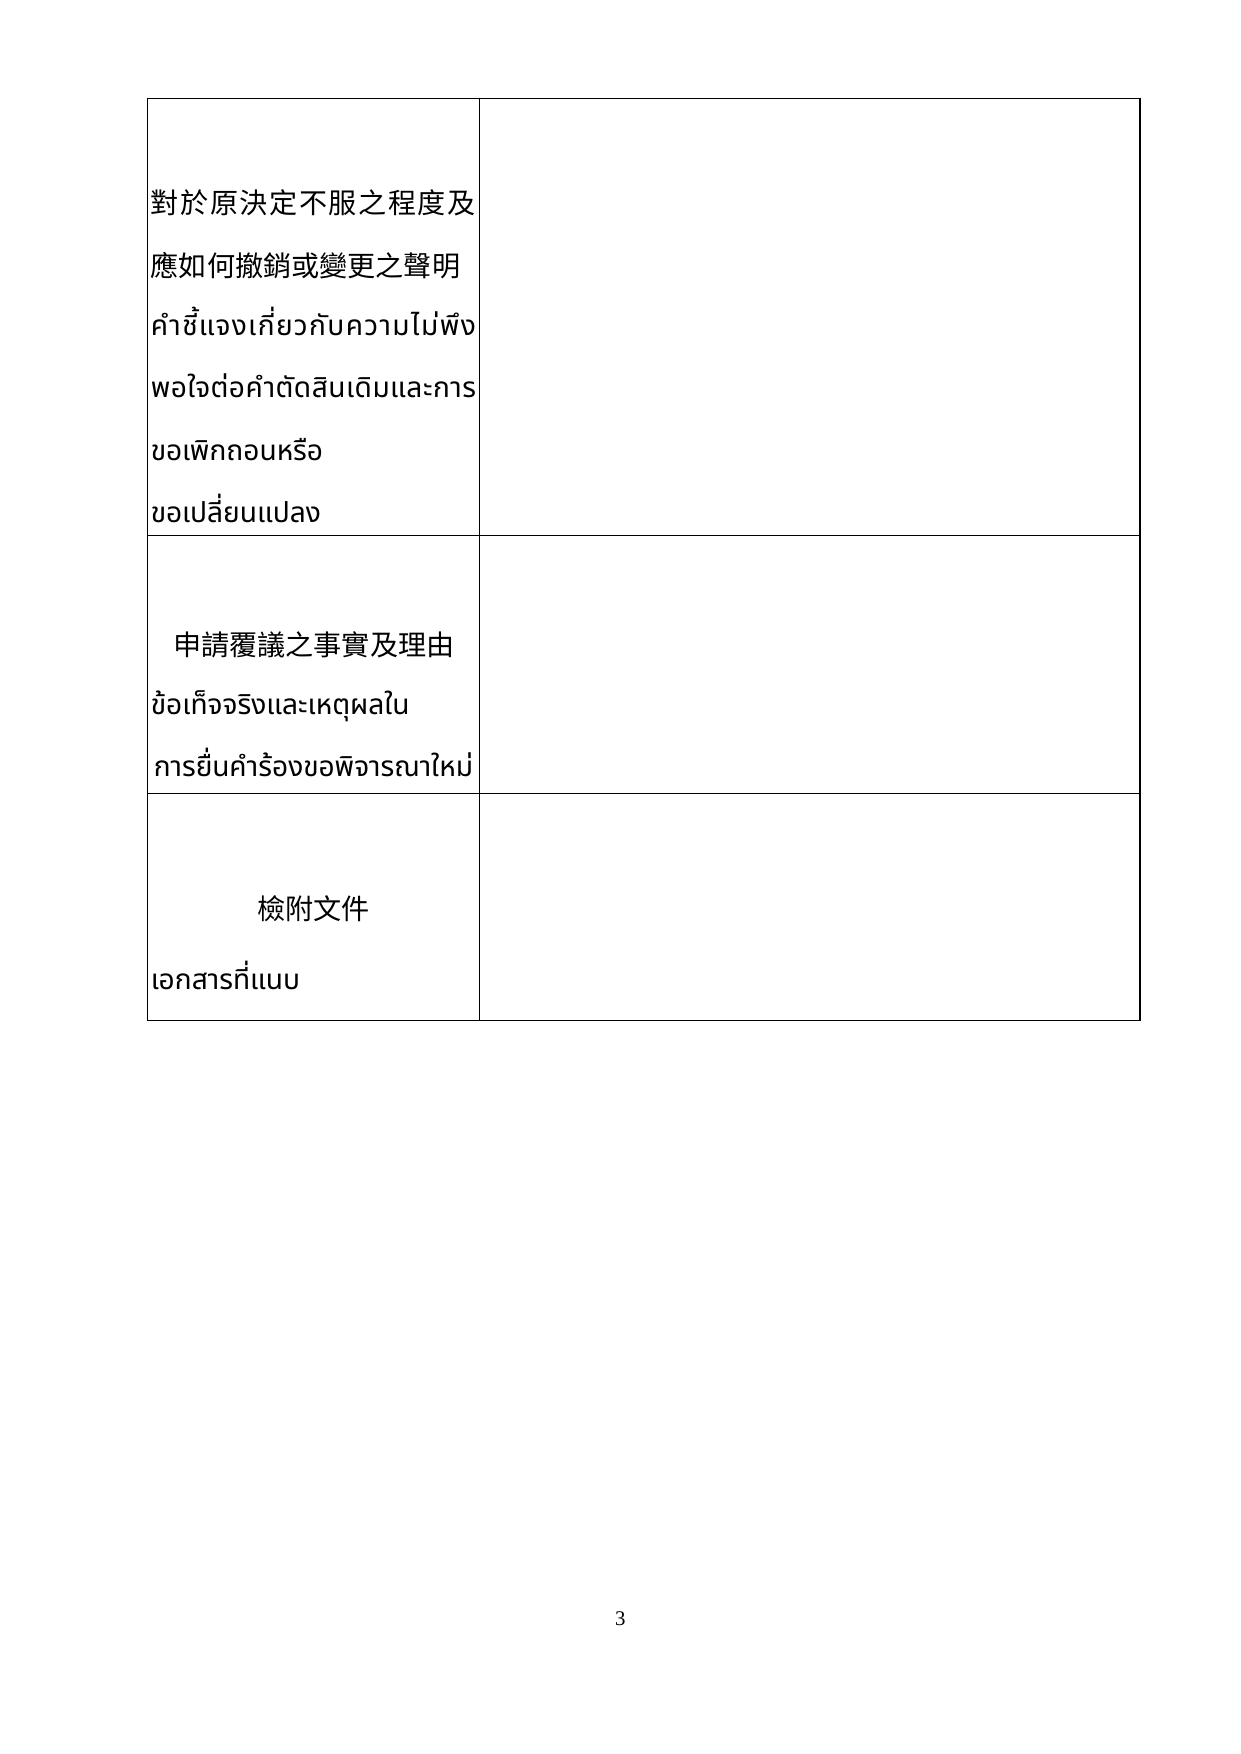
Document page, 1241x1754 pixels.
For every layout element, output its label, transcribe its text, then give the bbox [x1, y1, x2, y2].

table_cell 對於原決定不服之程度及應如何撤銷或變更之聲明 คำชี้แจงเกี่ยวกับความไม่พึงพอใจต่อคำตัดสินเดิมและการขอเพิกถอนหรือ ขอเปลี่ยนแปลง [148, 99, 479, 535]
table_cell [480, 99, 1139, 535]
table_cell 檢附文件 เอกสารที่แนบ [148, 794, 479, 1020]
table_cell [480, 794, 1139, 1020]
table_cell 申請覆議之事實及理由 ข้อเท็จจริงและเหตุผลใน การยื่นคำร้องขอพิจารณาใหม่ [148, 536, 479, 793]
table_cell [480, 536, 1139, 793]
